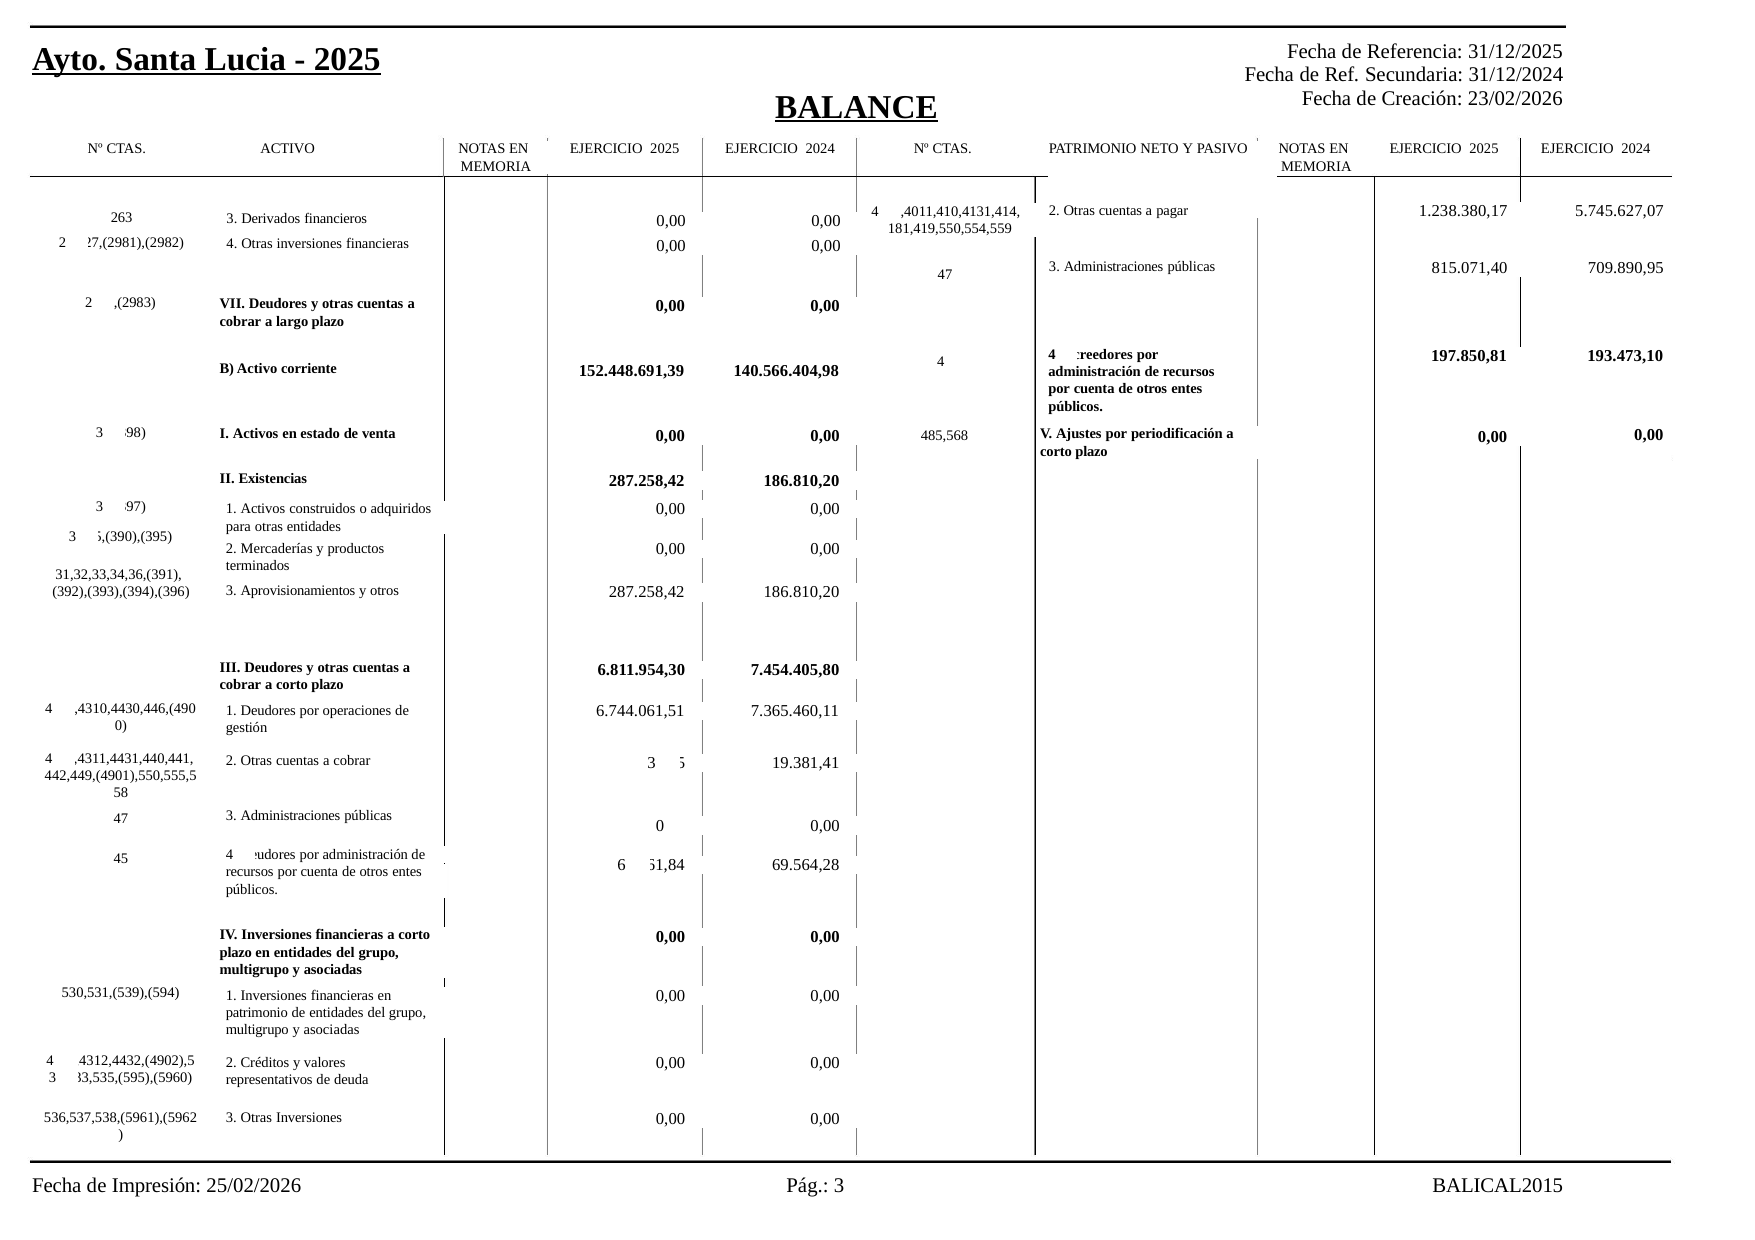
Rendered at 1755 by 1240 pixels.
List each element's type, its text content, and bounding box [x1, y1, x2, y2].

text 0,00 [656, 1110, 710, 1128]
text cobrar a corto plazo [219, 677, 434, 693]
text 0,00 [655, 297, 710, 315]
text 45 [113, 851, 150, 867]
text 47 [937, 266, 974, 282]
text EJERCICIO 2024 [725, 141, 856, 157]
text 301,4311,4431,440,441, [75, 750, 218, 766]
text ) [118, 1127, 145, 1143]
text 3 [647, 754, 680, 772]
text 19.381,41 [772, 754, 864, 772]
text 0,00 [656, 928, 710, 946]
text . Acreedores por [1077, 346, 1180, 362]
text 2 [59, 235, 88, 251]
text 621,(2983) [114, 295, 178, 311]
text 3. Aprovisionamientos y otros [226, 582, 424, 599]
text 0,00 [656, 986, 710, 1005]
text corto plazo [1040, 443, 1261, 459]
text 001,4011,410,4131,414, [900, 203, 1043, 220]
text 186.810,20 [763, 583, 864, 602]
text 69.564,28 [772, 856, 864, 874]
text 1. Activos construidos o adquiridos [226, 501, 455, 517]
text 1.238.380,17 [1419, 202, 1533, 221]
text Nº CTAS. [87, 141, 168, 157]
text patrimonio de entidades del grupo, [226, 1004, 451, 1021]
text 1. Inversiones financieras en [226, 987, 451, 1003]
text 6.744.061,51 [596, 702, 710, 720]
text públicos. [1048, 398, 1240, 415]
text 0,00 [656, 540, 710, 558]
text administración de recursos [1048, 364, 1240, 380]
text Fecha de Referencia: 31/12/2025 [1287, 40, 1588, 63]
text . Deudores por administración de [255, 846, 449, 863]
text 300,4310,4430,446,(490 [75, 700, 217, 716]
text 2,533,535,(595),(5960) [78, 1069, 216, 1086]
text 0,00 [810, 500, 865, 518]
text 140.566.404,98 [733, 361, 865, 380]
text para otras entidades [226, 518, 455, 534]
text (392),(393),(394),(396) [52, 584, 211, 600]
text 0,00 [655, 427, 710, 445]
text 0,95 [680, 754, 710, 772]
text BALICAL2015 [1432, 1174, 1589, 1198]
text 3 [96, 424, 125, 441]
text 6 [617, 856, 650, 874]
text Fecha de Creación: 23/02/2026 [1302, 87, 1588, 110]
text 8,(398) [125, 424, 167, 441]
text 7.365.460,11 [751, 702, 864, 720]
text 0,00 [811, 237, 866, 255]
text 0,00 [810, 427, 865, 445]
text 0,35,(390),(395) [98, 528, 194, 544]
text PATRIMONIO NETO Y PASIVO [1048, 141, 1277, 157]
text multigrupo y asociadas [219, 962, 457, 978]
text 0,00 [810, 540, 865, 558]
text 0,00 [810, 928, 865, 946]
text cobrar a largo plazo [219, 313, 439, 329]
text 4 [46, 1052, 78, 1068]
text 3. Otras Inversiones [226, 1110, 363, 1126]
text 0,00 [656, 237, 711, 255]
text 7.454.405,80 [751, 661, 864, 679]
text B) Activo corriente [219, 360, 359, 376]
text NOTAS EN [458, 141, 552, 157]
text 2. Otras cuentas a pagar [1048, 202, 1277, 218]
text 3 [49, 1069, 78, 1086]
text 815.071,40 [1431, 258, 1533, 277]
text 181,419,550,554,559 [888, 221, 1043, 237]
text públicos. [226, 881, 447, 898]
text 0,00 [810, 297, 865, 315]
text multigrupo y asociadas [226, 1022, 451, 1038]
text 5.745.627,07 [1575, 202, 1689, 221]
text I. Activos en estado de venta [219, 425, 420, 441]
text 6.811.954,30 [597, 661, 711, 679]
text 3 [69, 528, 98, 544]
text EJERCICIO 2025 [1389, 141, 1520, 157]
text III. Deudores y otras cuentas a [219, 659, 434, 676]
text 7.861,84 [650, 856, 710, 874]
text 0,00 [810, 1110, 865, 1128]
text 485,568 [921, 427, 990, 443]
text IV. Inversiones financieras a corto [219, 927, 457, 943]
text 4 [937, 354, 966, 370]
text 47 [113, 811, 150, 827]
text 0,00 [811, 212, 866, 230]
text 709.890,95 [1588, 258, 1689, 277]
text 263 [111, 210, 154, 226]
text NOTAS EN [1278, 141, 1373, 157]
text 0,00 [810, 1054, 865, 1072]
text Fecha de Impresión: 25/02/2026 [32, 1174, 327, 1198]
text 3 [96, 499, 125, 515]
text 7,(397) [125, 499, 167, 515]
text 4. Otras inversiones financieras [226, 235, 432, 251]
text 0 [656, 816, 689, 835]
text 4 [1048, 346, 1077, 362]
text 0) [114, 718, 148, 734]
text Nº CTAS. [913, 141, 994, 157]
text 4 [44, 767, 52, 784]
text 2. Créditos y valores [226, 1054, 390, 1071]
text EJERCICIO 2025 [569, 141, 700, 157]
text por cuenta de otros entes [1048, 381, 1240, 397]
text ACTIVO [260, 141, 337, 157]
text 536,537,538,(5961),(5962 [44, 1109, 220, 1126]
text MEMORIA [1281, 158, 1373, 174]
text ,00 [689, 816, 710, 835]
text Fecha de Ref. Secundaria: 31/12/2024 [1244, 63, 1588, 87]
text 2 [85, 295, 114, 311]
text 0,00 [656, 1054, 710, 1072]
text 68,27,(2981),(2982) [88, 235, 206, 251]
text Ayto. Santa Lucia - 2025 [32, 41, 408, 78]
text EJERCICIO 2024 [1541, 141, 1671, 157]
text 42,449,(4901),550,555,5 [52, 767, 218, 784]
text 4 [45, 700, 75, 716]
text plazo en entidades del grupo, [219, 944, 457, 960]
text 287.258,42 [608, 471, 710, 490]
text 302,4312,4432,(4902),5 [78, 1052, 216, 1068]
text 2. Mercaderías y productos [226, 541, 407, 557]
text BALANCE [775, 88, 963, 125]
text 2. Otras cuentas a cobrar [226, 752, 392, 769]
text 58 [113, 785, 150, 801]
text MEMORIA [460, 158, 552, 174]
text 3. Derivados financieros [226, 210, 389, 226]
text 3. Administraciones públicas [1049, 258, 1241, 274]
text 193.473,10 [1587, 347, 1688, 365]
text VII. Deudores y otras cuentas a [219, 296, 439, 312]
text V. Ajustes por periodificación a [1040, 426, 1261, 442]
text terminados [226, 558, 312, 574]
text gestión [226, 720, 434, 736]
text 197.850,81 [1431, 347, 1532, 365]
text 31,32,33,34,36,(391), [55, 566, 203, 583]
text recursos por cuenta de otros entes [226, 864, 447, 880]
text 0,00 [656, 212, 711, 230]
text 0,00 [1478, 427, 1532, 446]
text 152.448.691,39 [578, 362, 710, 380]
text 3. Administraciones públicas [226, 807, 417, 823]
text 0,00 [810, 816, 865, 835]
text 186.810,20 [763, 471, 864, 490]
text 0,00 [656, 500, 710, 518]
text 4 [45, 750, 75, 766]
text 530,531,(539),(594) [61, 985, 201, 1001]
text 287.258,42 [608, 583, 710, 602]
text 0,00 [1634, 426, 1688, 444]
text 0,00 [810, 986, 865, 1005]
text 4 [226, 846, 255, 863]
text representativos de deuda [226, 1072, 390, 1088]
text 5 [966, 354, 973, 370]
text Pág.: 3 [786, 1174, 869, 1198]
text 1. Deudores por operaciones de [226, 702, 434, 719]
text 4 [871, 203, 900, 220]
text II. Existencias [219, 470, 420, 486]
